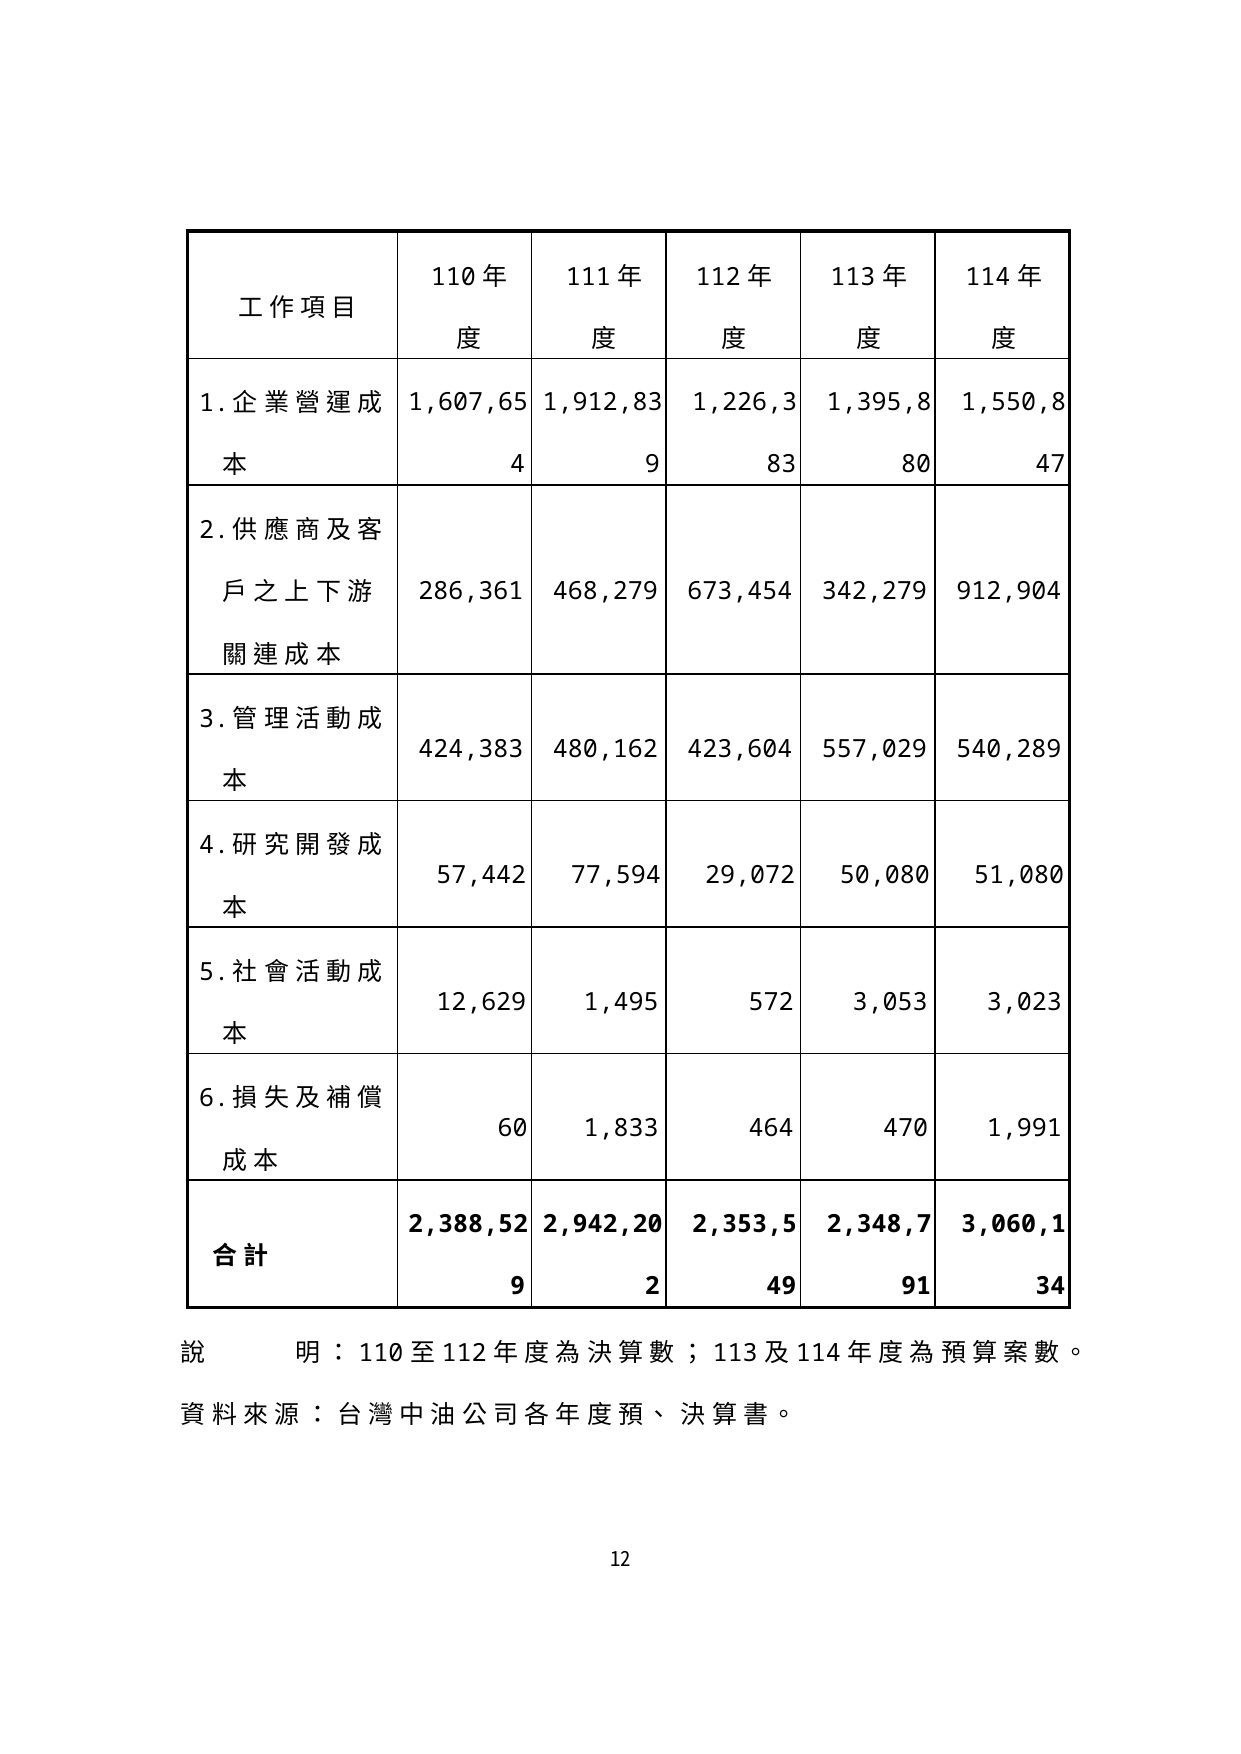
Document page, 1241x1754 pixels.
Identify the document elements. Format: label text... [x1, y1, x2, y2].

table_cell 29,072 [667, 801, 800, 926]
table_cell 1,833 [532, 1054, 665, 1179]
table_cell 2,348,791 [801, 1181, 934, 1306]
table_cell 480,162 [532, 675, 665, 799]
table_cell 342,279 [801, 486, 934, 673]
table_cell 1,226,383 [667, 359, 800, 484]
table_cell 1,550,847 [936, 359, 1068, 484]
table_cell 2,388,529 [398, 1181, 531, 1306]
table_cell 3.管理活動成本 [189, 675, 397, 799]
table_cell 424,383 [398, 675, 531, 799]
table_cell 60 [398, 1054, 531, 1179]
table_cell 51,080 [936, 801, 1068, 926]
table_cell 572 [667, 928, 800, 1053]
table_cell 4.研究開發成本 [189, 801, 397, 926]
table_header 112年度 [667, 233, 800, 357]
table_cell 557,029 [801, 675, 934, 799]
table_cell 5.社會活動成本 [189, 928, 397, 1053]
table_cell 1,495 [532, 928, 665, 1053]
table_cell 1,991 [936, 1054, 1068, 1179]
table_header 工作項目 [189, 233, 397, 357]
text 說 明：110至112年度為決算數；113及114年度為預算案數。 [177, 1309, 1063, 1371]
table_cell 77,594 [532, 801, 665, 926]
table_cell 468,279 [532, 486, 665, 673]
table_cell 1,912,839 [532, 359, 665, 484]
table_cell 50,080 [801, 801, 934, 926]
table_cell 912,904 [936, 486, 1068, 673]
table_cell 1,395,880 [801, 359, 934, 484]
table_cell 3,053 [801, 928, 934, 1053]
table_cell 57,442 [398, 801, 531, 926]
table_cell 286,361 [398, 486, 531, 673]
table_cell 2,353,549 [667, 1181, 800, 1306]
table_cell 2.供應商及客戶之上下游關連成本 [189, 486, 397, 673]
table_cell 423,604 [667, 675, 800, 799]
table_header 110年度 [398, 233, 531, 357]
table_cell 3,060,134 [936, 1181, 1068, 1306]
table_cell 540,289 [936, 675, 1068, 799]
table_cell 464 [667, 1054, 800, 1179]
table_cell 1.企業營運成本 [189, 359, 397, 484]
table_cell 1,607,654 [398, 359, 531, 484]
table_cell 470 [801, 1054, 934, 1179]
table_cell 12,629 [398, 928, 531, 1053]
table_cell 673,454 [667, 486, 800, 673]
table_cell 3,023 [936, 928, 1068, 1053]
table_header 114年度 [936, 233, 1068, 357]
table_cell 2,942,202 [532, 1181, 665, 1306]
table_header 113年度 [801, 233, 934, 357]
table_cell 6.損失及補償成本 [189, 1054, 397, 1179]
table_cell 合計 [189, 1181, 397, 1306]
text 資料來源：台灣中油公司各年度預、決算書。 [177, 1371, 1063, 1434]
table_header 111年度 [532, 233, 665, 357]
